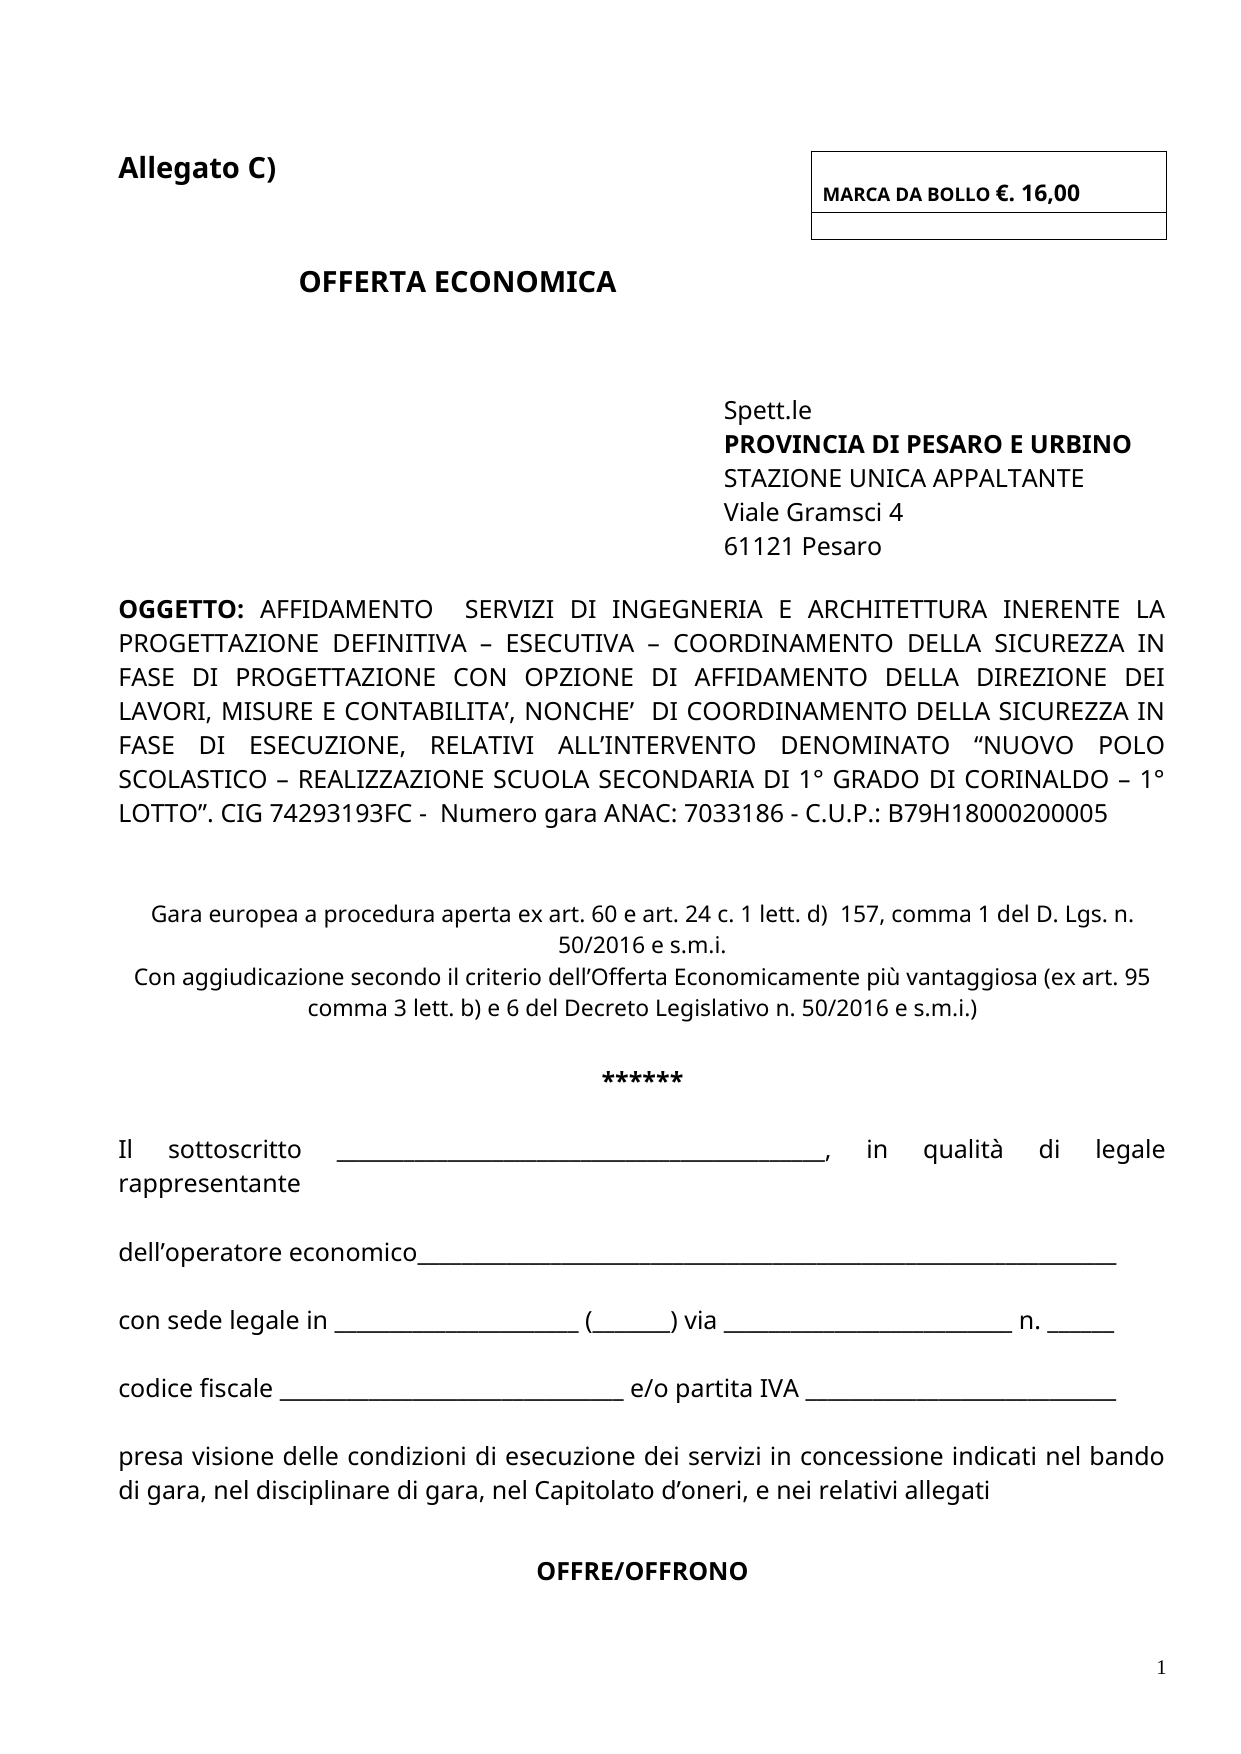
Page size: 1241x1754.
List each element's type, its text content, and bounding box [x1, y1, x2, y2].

text STAZIONE UNICA APPALTANTE [118, 461, 1166, 495]
table_cell [812, 213, 1166, 239]
text OFFERTA ECONOMICA [118, 261, 811, 301]
text con sede legale in ______________________ (_______) via __________________________ n. ______ [118, 1302, 1166, 1336]
subtitle PROVINCIA DI PESARO E URBINO [118, 427, 1166, 461]
text dell’operatore economico_______________________________________________________________ [118, 1234, 1166, 1268]
text [811, 240, 1166, 393]
text Spett.le [118, 335, 1166, 427]
text presa visione delle condizioni di esecuzione dei servizi in concessione indicati nel bando di gara, nel disciplinare di gara, nel Capitolato d’oneri, e nei relativi allegati [118, 1438, 1166, 1507]
text OGGETTO: AFFIDAMENTO SERVIZI DI INGEGNERIA E ARCHITETTURA INERENTE LA PROGETTAZIONE DEFINITIVA – ESECUTIVA – COORDINAMENTO DELLA SICUREZZA IN FASE DI PROGETTAZIONE CON OPZIONE DI AFFIDAMENTO DELLA DIREZIONE DEI LAVORI, MISURE E CONTABILITA’, NONCHE’ DI COORDINAMENTO DELLA SICUREZZA IN FASE DI ESECUZIONE, RELATIVI ALL’INTERVENTO DENOMINATO “NUOVO POLO SCOLASTICO – REALIZZAZIONE SCUOLA SECONDARIA DI 1° GRADO DI CORINALDO – 1° LOTTO”. CIG 74293193FC - Numero gara ANAC: 7033186 - C.U.P.: B79H18000200005 [118, 591, 1166, 830]
table_header MARCA DA BOLLO €. 16,00 [812, 152, 1166, 212]
text Gara europea a procedura aperta ex art. 60 e art. 24 c. 1 lett. d) 157, comma 1 del D. Lgs. n. 50/2016 e s.m.i. [118, 898, 1166, 960]
text codice fiscale _______________________________ e/o partita IVA ____________________________ [118, 1370, 1166, 1404]
text ****** [118, 1064, 1166, 1098]
text Il sottoscritto ____________________________________________, in qualità di legale rappresentante [118, 1132, 1166, 1200]
subtitle 61121 Pesaro [118, 529, 1166, 563]
text Con aggiudicazione secondo il criterio dell’Offerta Economicamente più vantaggiosa (ex art. 95 comma 3 lett. b) e 6 del Decreto Legislativo n. 50/2016 e s.m.i.) [118, 960, 1166, 1023]
text OFFRE/OFFRONO [118, 1541, 1166, 1591]
text Viale Gramsci 4 [118, 495, 1166, 529]
text Allegato C) [118, 148, 1166, 227]
